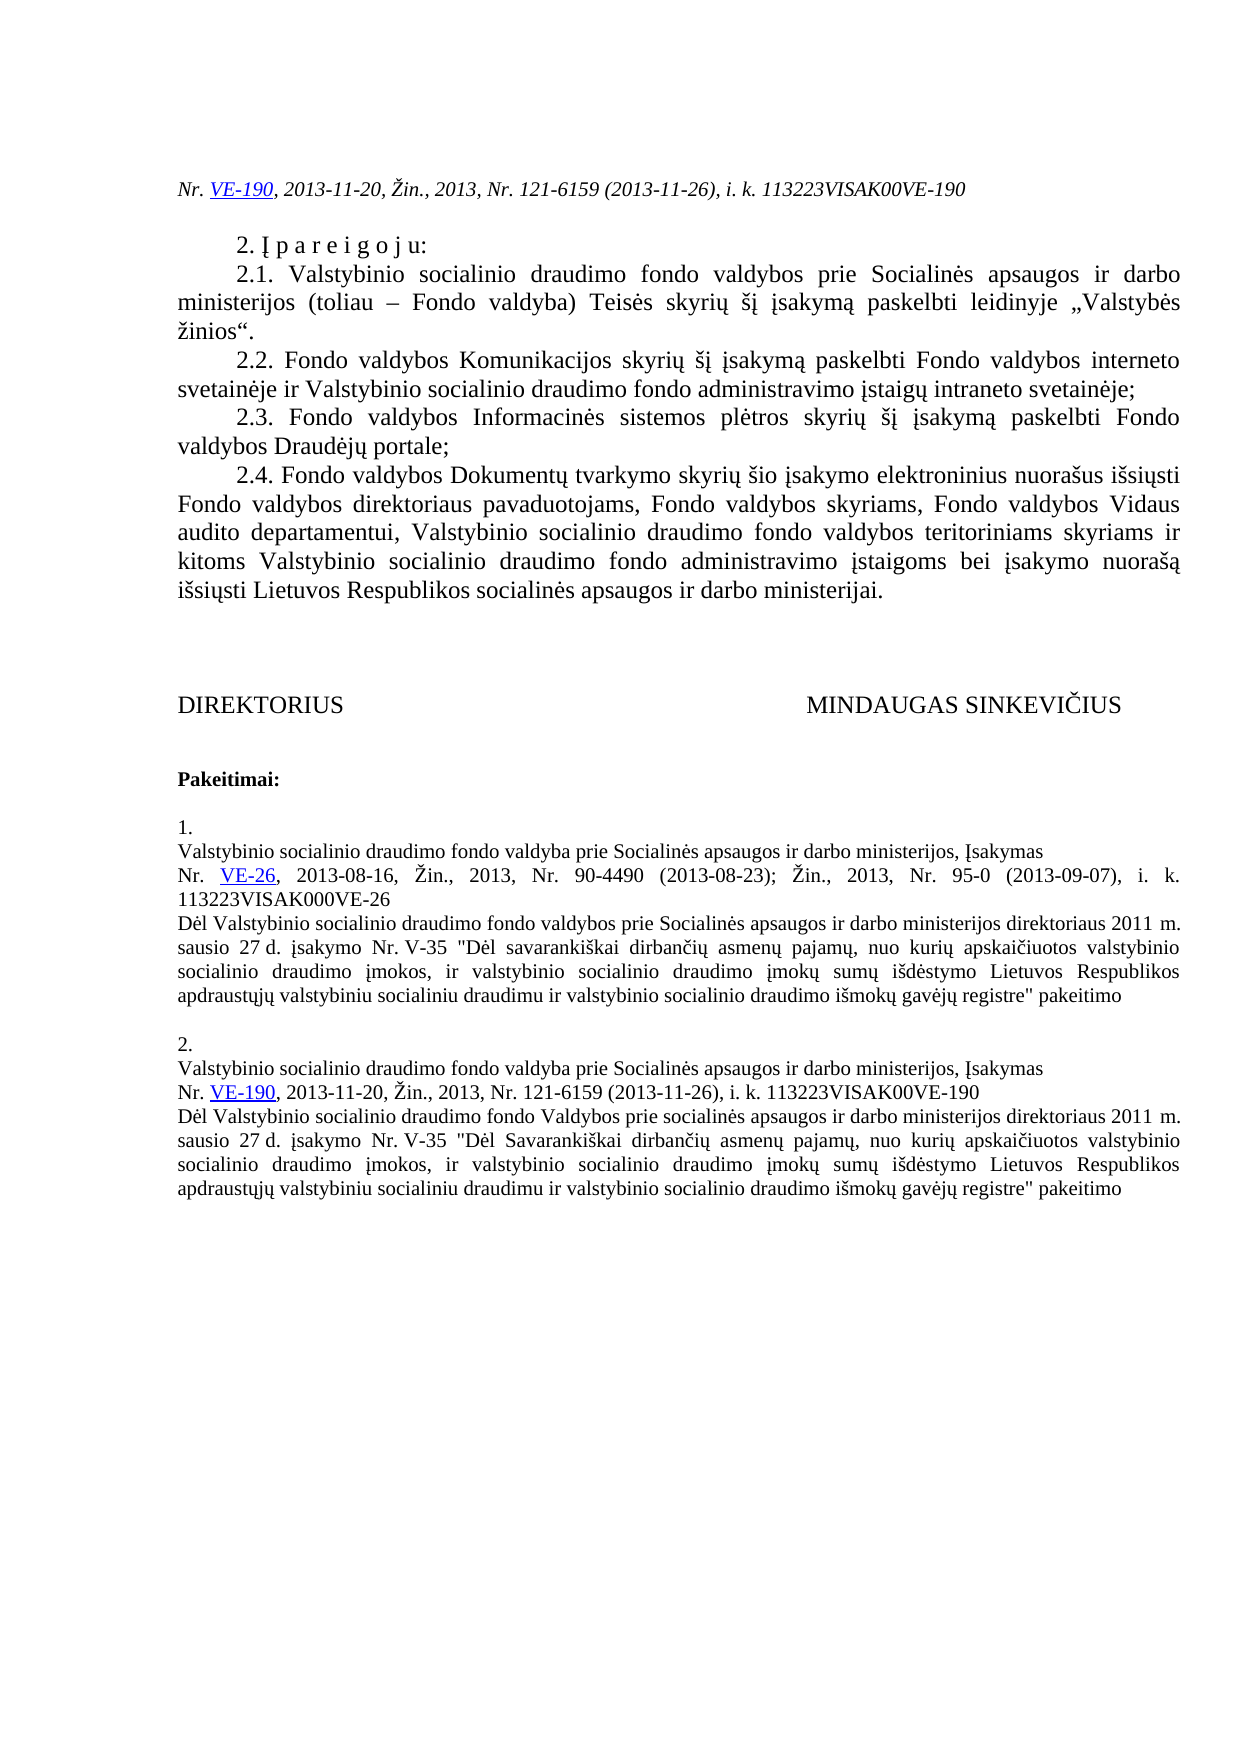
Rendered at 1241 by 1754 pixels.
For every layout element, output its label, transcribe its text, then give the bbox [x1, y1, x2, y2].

text Nr. VE-190, 2013-11-20, Žin., 2013, Nr. 121-6159 (2013-11-26), i. k. 113223VISAK00VE-190 [177, 177, 1181, 201]
text 2.1. Valstybinio socialinio draudimo fondo valdybos prie Socialinės apsaugos ir darbo ministerijos (toliau – Fondo valdyba) Teisės skyrių šį įsakymą paskelbti leidinyje „Valstybės žinios“. [177, 259, 1181, 345]
text 2.2. Fondo valdybos Komunikacijos skyrių šį įsakymą paskelbti Fondo valdybos interneto svetainėje ir Valstybinio socialinio draudimo fondo administravimo įstaigų intraneto svetainėje; [177, 345, 1181, 402]
text 2. [177, 1032, 1181, 1056]
text 2.4. Fondo valdybos Dokumentų tvarkymo skyrių šio įsakymo elektroninius nuorašus išsiųsti Fondo valdybos direktoriaus pavaduotojams, Fondo valdybos skyriams, Fondo valdybos Vidaus audito departamentui, Valstybinio socialinio draudimo fondo valdybos teritoriniams skyriams ir kitoms Valstybinio socialinio draudimo fondo administravimo įstaigoms bei įsakymo nuorašą išsiųsti Lietuvos Respublikos socialinės apsaugos ir darbo ministerijai. [177, 460, 1181, 604]
text Valstybinio socialinio draudimo fondo valdyba prie Socialinės apsaugos ir darbo ministerijos, Įsakymas [177, 839, 1181, 863]
text Direktorius Mindaugas Sinkevičius [177, 690, 1181, 719]
text 2. Įpareigoju: [177, 230, 1181, 259]
text 1. [177, 815, 1181, 839]
text Nr. VE-190, 2013-11-20, Žin., 2013, Nr. 121-6159 (2013-11-26), i. k. 113223VISAK00VE-190 [177, 1080, 1181, 1104]
text Dėl Valstybinio socialinio draudimo fondo valdybos prie Socialinės apsaugos ir darbo ministerijos direktoriaus 2011 m. sausio 27 d. įsakymo Nr. V-35 "Dėl savarankiškai dirbančių asmenų pajamų, nuo kurių apskaičiuotos valstybinio socialinio draudimo įmokos, ir valstybinio socialinio draudimo įmokų sumų išdėstymo Lietuvos Respublikos apdraustųjų valstybiniu socialiniu draudimu ir valstybinio socialinio draudimo išmokų gavėjų registre" pakeitimo [177, 911, 1181, 1007]
text Pakeitimai: [177, 767, 1181, 791]
text Valstybinio socialinio draudimo fondo valdyba prie Socialinės apsaugos ir darbo ministerijos, Įsakymas [177, 1056, 1181, 1080]
text Dėl Valstybinio socialinio draudimo fondo Valdybos prie socialinės apsaugos ir darbo ministerijos direktoriaus 2011 m. sausio 27 d. įsakymo Nr. V-35 "Dėl Savarankiškai dirbančių asmenų pajamų, nuo kurių apskaičiuotos valstybinio socialinio draudimo įmokos, ir valstybinio socialinio draudimo įmokų sumų išdėstymo Lietuvos Respublikos apdraustųjų valstybiniu socialiniu draudimu ir valstybinio socialinio draudimo išmokų gavėjų registre" pakeitimo [177, 1104, 1181, 1200]
text 2.3. Fondo valdybos Informacinės sistemos plėtros skyrių šį įsakymą paskelbti Fondo valdybos Draudėjų portale; [177, 402, 1181, 460]
text Nr. VE-26, 2013-08-16, Žin., 2013, Nr. 90-4490 (2013-08-23); Žin., 2013, Nr. 95-0 (2013-09-07), i. k. 113223VISAK000VE-26 [177, 863, 1181, 911]
